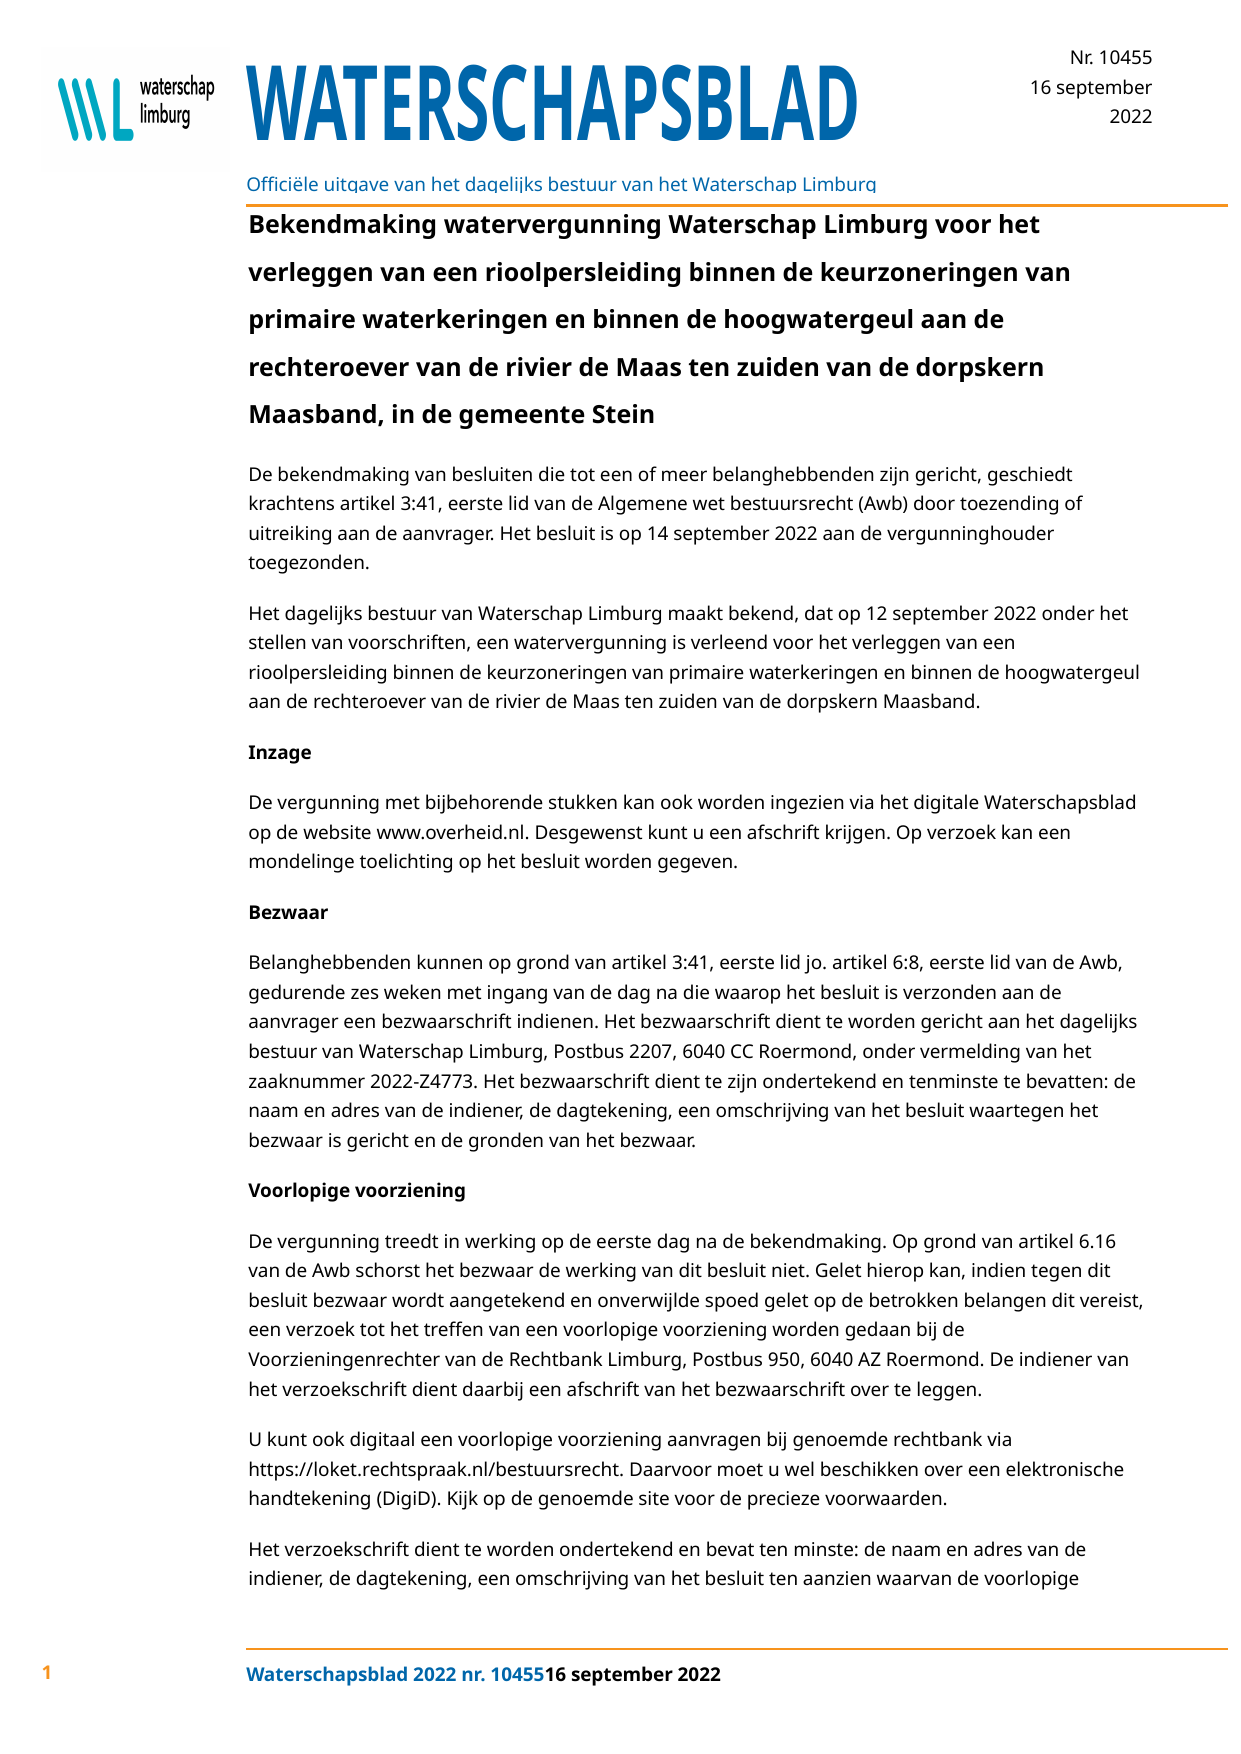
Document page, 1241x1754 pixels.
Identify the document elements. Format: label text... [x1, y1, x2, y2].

text Het verzoekschrift dient te worden ondertekend en bevat ten minste: de naam en adres van de indiener, de dagtekening, een omschrijving van het besluit ten aanzien waarvan de voorlopige [248, 1536, 1152, 1591]
text De bekendmaking van besluiten die tot een of meer belanghebbenden zijn gericht, geschiedt krachtens artikel 3:41, eerste lid van de Algemene wet bestuursrecht (Awb) door toezending of uitreiking aan de aanvrager. Het besluit is op 14 september 2022 aan de vergunninghouder toegezonden. [248, 461, 1152, 575]
text Belanghebbenden kunnen op grond van artikel 3:41, eerste lid jo. artikel 6:8, eerste lid van de Awb, gedurende zes weken met ingang van de dag na die waarop het besluit is verzonden aan de aanvrager een bezwaarschrift indienen. Het bezwaarschrift dient te worden gericht aan het dagelijks bestuur van Waterschap Limburg, Postbus 2207, 6040 CC Roermond, onder vermelding van het zaaknummer 2022-Z4773. Het bezwaarschrift dient te zijn ondertekend en tenminste te bevatten: de naam en adres van de indiener, de dagtekening, een omschrijving van het besluit waartegen het bezwaar is gericht en de gronden van het bezwaar. [248, 949, 1152, 1153]
text Bezwaar [248, 899, 1152, 925]
text Het dagelijks bestuur van Waterschap Limburg maakt bekend, dat op 12 september 2022 onder het stellen van voorschriften, een watervergunning is verleend voor het verleggen van een rioolpersleiding binnen de keurzoneringen van primaire waterkeringen en binnen de hoogwatergeul aan de rechteroever van de rivier de Maas ten zuiden van de dorpskern Maasband. [248, 600, 1152, 714]
text U kunt ook digitaal een voorlopige voorziening aanvragen bij genoemde rechtbank via https://loket.rechtspraak.nl/bestuursrecht. Daarvoor moet u wel beschikken over een elektronische handtekening (DigiD). Kijk op de genoemde site voor de precieze voorwaarden. [248, 1426, 1152, 1511]
text Inzage [248, 739, 1152, 765]
text De vergunning met bijbehorende stukken kan ook worden ingezien via het digitale Waterschapsblad op de website www.overheid.nl. Desgewenst kunt u een afschrift krijgen. Op verzoek kan een mondelinge toelichting op het besluit worden gegeven. [248, 789, 1152, 874]
text Bekendmaking watervergunning Waterschap Limburg voor het verleggen van een rioolpersleiding binnen de keurzoneringen van primaire waterkeringen en binnen de hoogwatergeul aan de rechteroever van de rivier de Maas ten zuiden van de dorpskern Maasband, in de gemeente Stein [248, 207, 1152, 431]
text De vergunning treedt in werking op de eerste dag na de bekendmaking. Op grond van artikel 6.16 van de Awb schorst het bezwaar de werking van dit besluit niet. Gelet hierop kan, indien tegen dit besluit bezwaar wordt aangetekend en onverwijlde spoed gelet op de betrokken belangen dit vereist, een verzoek tot het treffen van een voorlopige voorziening worden gedaan bij de Voorzieningenrechter van de Rechtbank Limburg, Postbus 950, 6040 AZ Roermond. De indiener van het verzoekschrift dient daarbij een afschrift van het bezwaarschrift over te leggen. [248, 1228, 1152, 1401]
picture [41, 47, 231, 172]
text Voorlopige voorziening [248, 1177, 1152, 1203]
